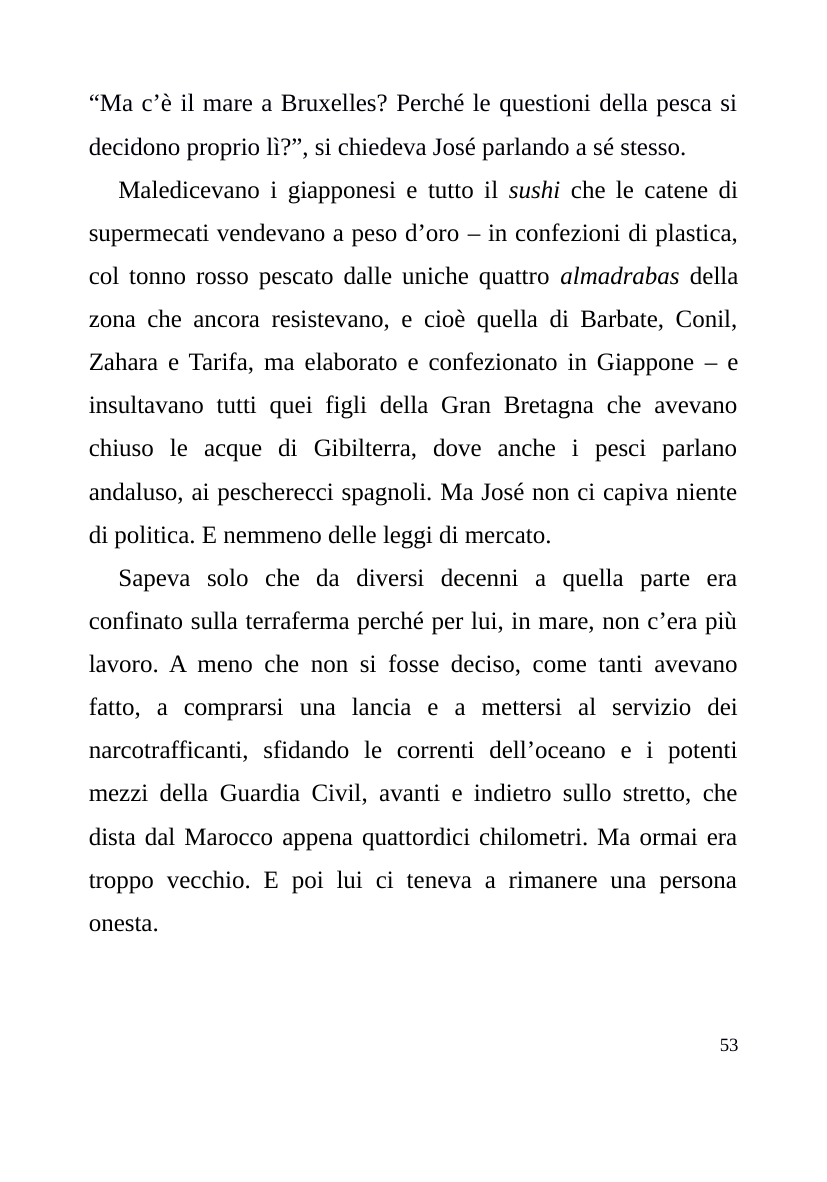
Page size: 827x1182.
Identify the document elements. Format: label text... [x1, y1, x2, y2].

text Sapeva solo che da diversi decenni a quella parte era confinato sulla terraferma perché per lui, in mare, non c’era più lavoro. A meno che non si fosse deciso, come tanti avevano fatto, a comprarsi una lancia e a mettersi al servizio dei narcotrafficanti, sfidando le correnti dell’oceano e i potenti mezzi della Guardia Civil, avanti e indietro sullo stretto, che dista dal Marocco appena quattordici chilometri. Ma ormai era troppo vecchio. E poi lui ci teneva a rimanere una persona onesta. [88, 563, 738, 937]
text Maledicevano i giapponesi e tutto il sushi che le catene di supermecati vendevano a peso d’oro – in confezioni di plastica, col tonno rosso pescato dalle uniche quattro almadrabas della zona che ancora resistevano, e cioè quella di Barbate, Conil, Zahara e Tarifa, ma elaborato e confezionato in Giappone – e insultavano tutti quei figli della Gran Bretagna che avevano chiuso le acque di Gibilterra, dove anche i pesci parlano andaluso, ai pescherecci spagnoli. Ma José non ci capiva niente di politica. E nemmeno delle leggi di mercato. [88, 175, 738, 548]
text “Ma c’è il mare a Bruxelles? Perché le questioni della pesca si decidono proprio lì?”, si chiedeva José parlando a sé stesso. [88, 88, 738, 160]
